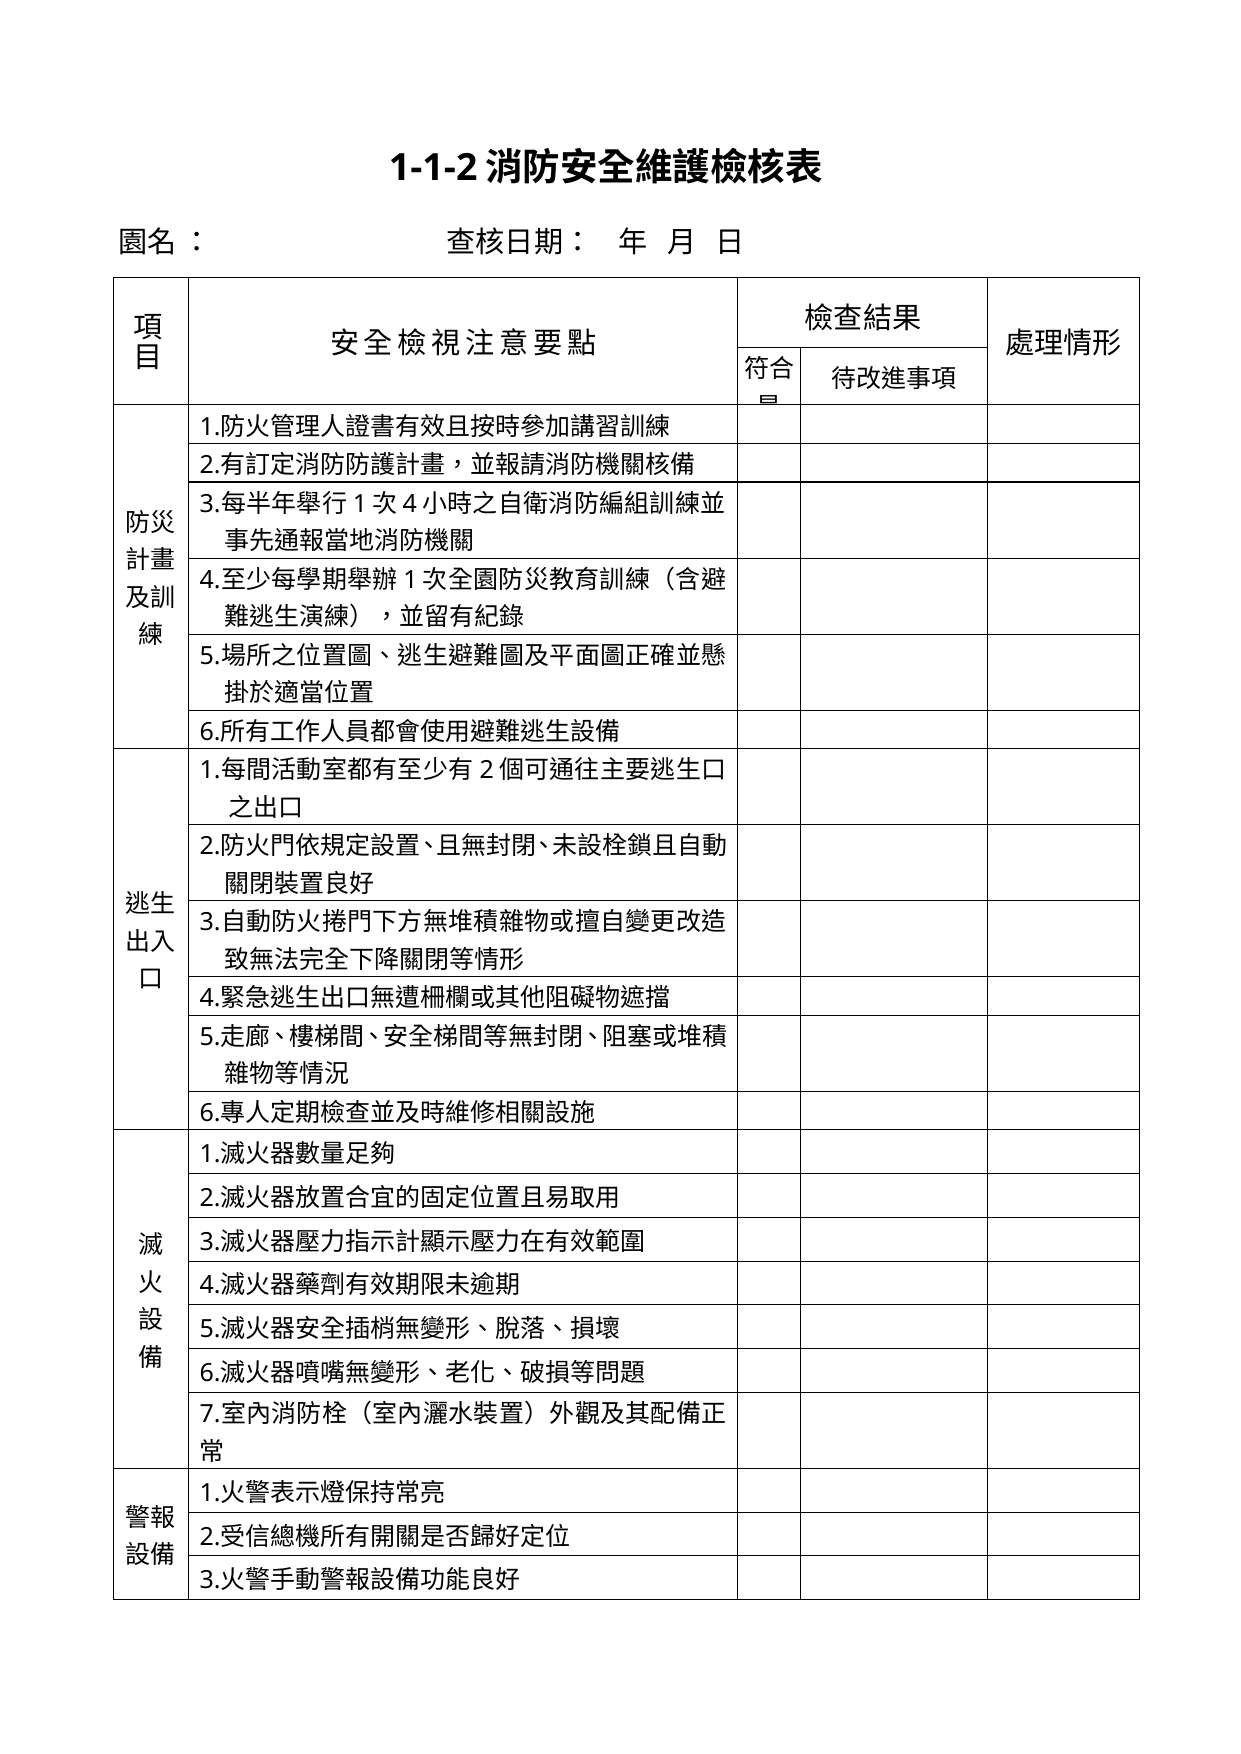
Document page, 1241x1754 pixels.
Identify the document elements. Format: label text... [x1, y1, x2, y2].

table_cell [738, 1130, 800, 1173]
table_cell [988, 1092, 1139, 1129]
table_cell [988, 559, 1139, 633]
table_cell 3.每半年舉行1次4小時之自衛消防編組訓練並事先通報當地消防機關 [189, 483, 737, 557]
table_header 項目 [114, 278, 188, 404]
table_cell [988, 483, 1139, 557]
table_cell [801, 711, 987, 748]
table_header 處理情形 [988, 278, 1139, 404]
table_cell [738, 1513, 800, 1555]
table_cell 1.防火管理人證書有效且按時參加講習訓練 [189, 405, 737, 443]
table_cell 2.防火門依規定設置、且無封閉、未設栓鎖且自動關閉裝置良好 [189, 825, 737, 900]
table_cell [801, 1130, 987, 1173]
table_cell 6.專人定期檢查並及時維修相關設施 [189, 1092, 737, 1129]
table_cell [801, 977, 987, 1015]
table_cell [738, 444, 800, 481]
table_cell [801, 1218, 987, 1261]
table_cell 1.滅火器數量足夠 [189, 1130, 737, 1173]
table_cell 5.場所之位置圖、逃生避難圖及平面圖正確並懸掛於適當位置 [189, 635, 737, 709]
table_cell 3.自動防火捲門下方無堆積雜物或擅自變更改造致無法完全下降關閉等情形 [189, 901, 737, 976]
table_cell [738, 1469, 800, 1512]
table_cell [738, 1349, 800, 1392]
table_cell [988, 1349, 1139, 1392]
table_cell [738, 405, 800, 443]
table_cell 2.受信總機所有開關是否歸好定位 [189, 1513, 737, 1555]
table_cell [801, 405, 987, 443]
table_cell 1.火警表示燈保持常亮 [189, 1469, 737, 1512]
table_cell [738, 711, 800, 748]
table_cell 逃生出入口 [114, 749, 188, 1129]
table_cell [801, 825, 987, 900]
table_cell 4.滅火器藥劑有效期限未逾期 [189, 1262, 737, 1304]
table_cell [988, 1513, 1139, 1555]
table_cell 待改進事項 [801, 348, 987, 404]
table_cell [738, 977, 800, 1015]
table_cell 防災計畫及訓練 [114, 405, 188, 748]
table_cell [801, 1556, 987, 1599]
table_cell [801, 1305, 987, 1348]
table_cell [801, 1174, 987, 1217]
table_cell [988, 635, 1139, 709]
table_cell 2.滅火器放置合宜的固定位置且易取用 [189, 1174, 737, 1217]
table_cell [738, 1218, 800, 1261]
table_cell [988, 1174, 1139, 1217]
table_cell [738, 1016, 800, 1091]
table_cell [988, 1016, 1139, 1091]
table_cell [988, 444, 1139, 481]
table_cell 滅 火 設 備 [114, 1130, 188, 1468]
table_cell [988, 405, 1139, 443]
table_cell 1.每間活動室都有至少有2個可通往主要逃生口之出口 [189, 749, 737, 824]
table_cell [988, 1393, 1139, 1468]
table_cell 5.滅火器安全插梢無變形、脫落、損壞 [189, 1305, 737, 1348]
table_cell [801, 1349, 987, 1392]
table_cell 6.滅火器噴嘴無變形、老化、破損等問題 [189, 1349, 737, 1392]
text 園名 ： 查核日期： 年 月 日 [89, 202, 1122, 277]
table_header 安全檢視注意要點 [189, 278, 737, 404]
table_cell 符合是 [738, 348, 800, 404]
table_cell 6.所有工作人員都會使用避難逃生設備 [189, 711, 737, 748]
table_cell [738, 483, 800, 557]
table_cell [801, 1092, 987, 1129]
table_cell [738, 1092, 800, 1129]
table_cell [801, 1513, 987, 1555]
text 1-1-2消防安全維護檢核表 [89, 127, 1122, 202]
table_cell [738, 825, 800, 900]
table_cell [988, 1556, 1139, 1599]
table_cell [988, 1262, 1139, 1304]
table_cell [988, 825, 1139, 900]
table_header 檢查結果 [738, 278, 987, 347]
table_cell 3.滅火器壓力指示計顯示壓力在有效範圍 [189, 1218, 737, 1261]
table_cell [738, 635, 800, 709]
table_cell [738, 1393, 800, 1468]
table_cell 5.走廊、樓梯間、安全梯間等無封閉、阻塞或堆積雜物等情況 [189, 1016, 737, 1091]
table_cell [988, 1305, 1139, 1348]
table_cell [738, 901, 800, 976]
table_cell [801, 444, 987, 481]
table_cell 2.有訂定消防防護計畫，並報請消防機關核備 [189, 444, 737, 481]
table_cell [988, 1469, 1139, 1512]
table_cell 7.室內消防栓（室內灑水裝置）外觀及其配備正常 [189, 1393, 737, 1468]
table_cell [988, 749, 1139, 824]
table_cell 4.緊急逃生出口無遭柵欄或其他阻礙物遮擋 [189, 977, 737, 1015]
table_cell [988, 711, 1139, 748]
table_cell [738, 559, 800, 633]
table_cell 4.至少每學期舉辦1次全園防災教育訓練（含避難逃生演練），並留有紀錄 [189, 559, 737, 633]
table_cell [738, 1556, 800, 1599]
table_cell [988, 1130, 1139, 1173]
table_cell [988, 1218, 1139, 1261]
table_cell [988, 977, 1139, 1015]
table_cell [801, 1469, 987, 1512]
table_cell [801, 1393, 987, 1468]
table_cell [801, 483, 987, 557]
table_cell [801, 559, 987, 633]
table_cell [738, 749, 800, 824]
table_cell [988, 901, 1139, 976]
table_cell [738, 1174, 800, 1217]
table_cell 警報 設備 [114, 1469, 188, 1599]
table_cell [738, 1262, 800, 1304]
table_cell [738, 1305, 800, 1348]
table_cell [801, 749, 987, 824]
table_cell [801, 901, 987, 976]
table_cell [801, 1016, 987, 1091]
table_cell [801, 1262, 987, 1304]
table_cell 3.火警手動警報設備功能良好 [189, 1556, 737, 1599]
table_cell [801, 635, 987, 709]
